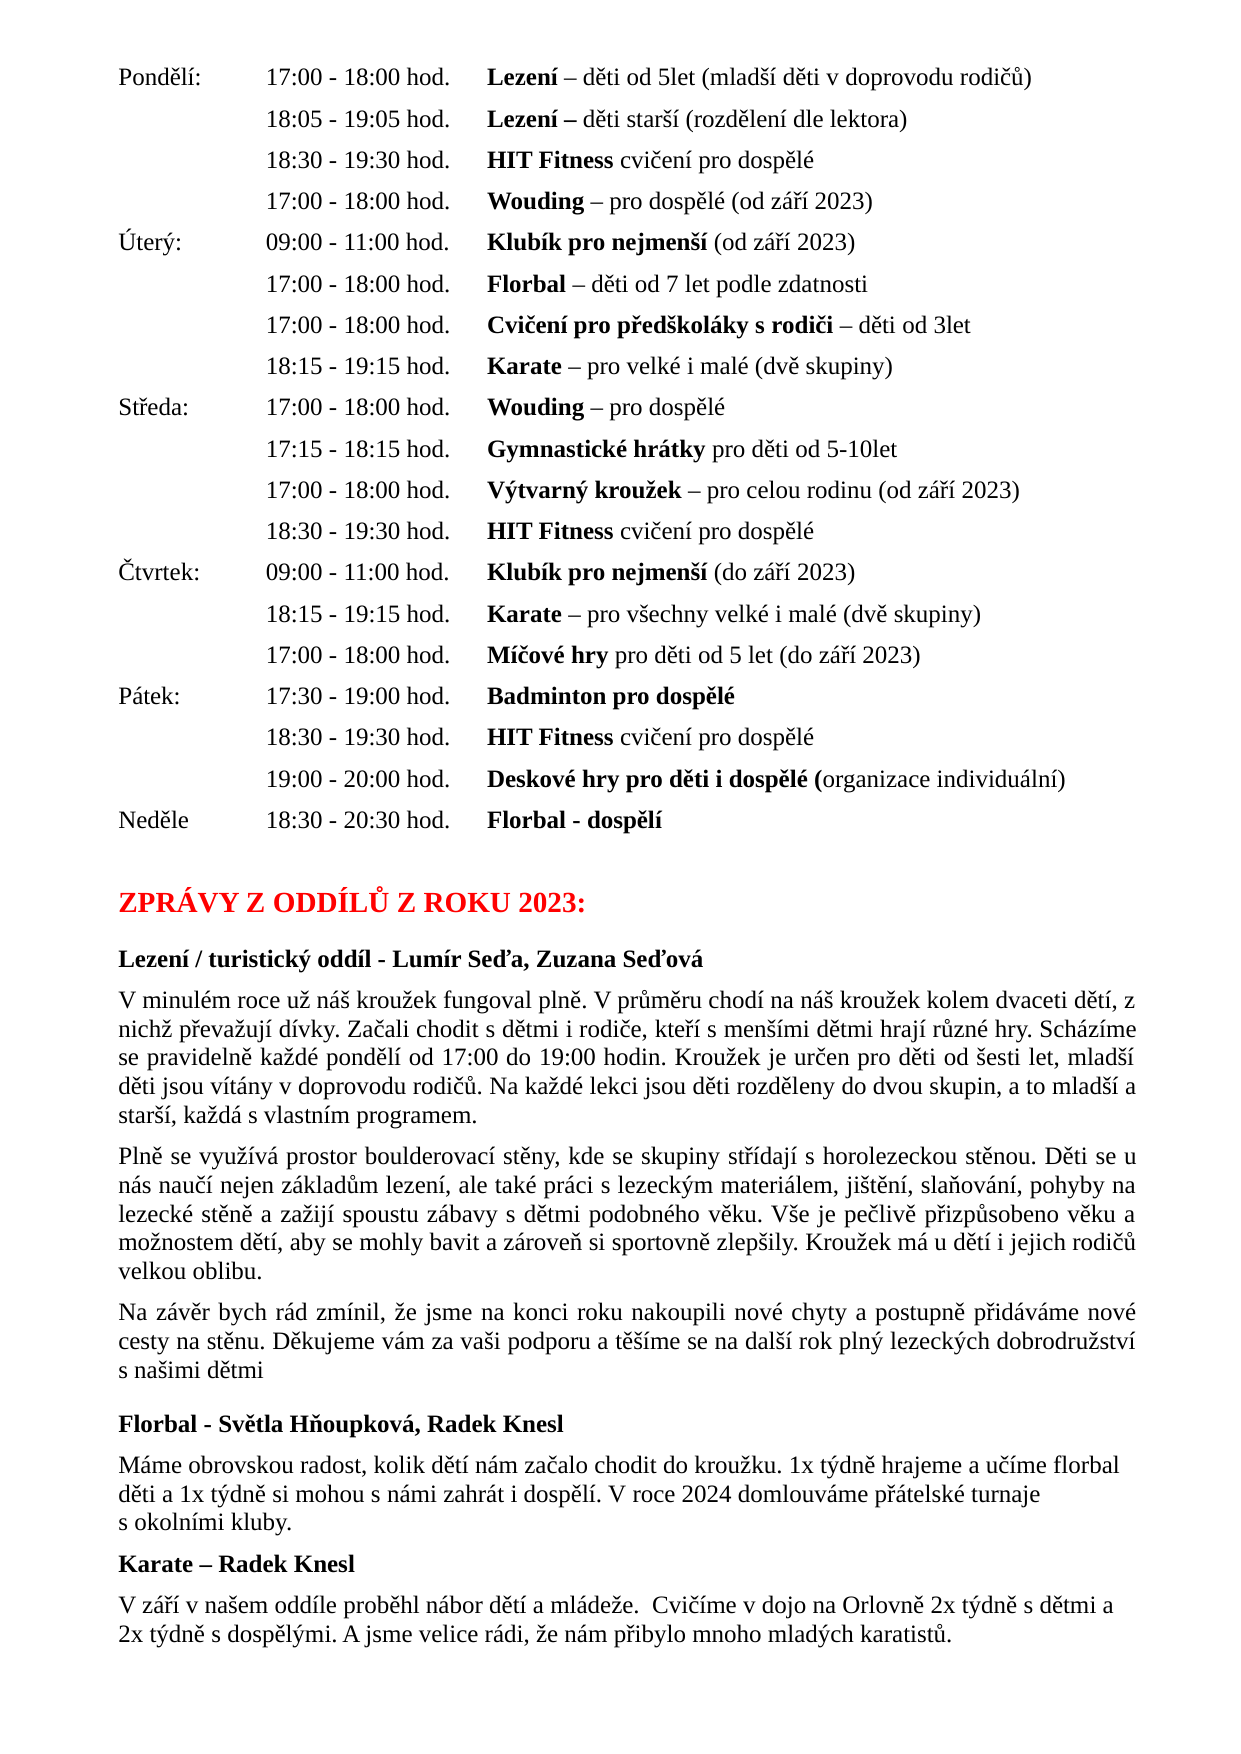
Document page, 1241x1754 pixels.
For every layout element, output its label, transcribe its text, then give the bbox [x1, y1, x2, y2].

text Neděle 18:30 - 20:30 hod. Florbal - dospělí [118, 805, 1137, 834]
text 18:30 - 19:30 hod. HIT Fitness cvičení pro dospělé [192, 516, 1137, 545]
text 18:30 - 19:30 hod. HIT Fitness cvičení pro dospělé [192, 145, 1137, 174]
text V září v našem oddíle proběhl nábor dětí a mládeže. Cvičíme v dojo na Orlovně 2x týdně s dětmi a 2x týdně s dospělými. A jsme velice rádi, že nám přibylo mnoho mladých karatistů. [118, 1590, 1137, 1647]
text Úterý: 09:00 - 11:00 hod. Klubík pro nejmenší (od září 2023) [118, 227, 1137, 256]
text ZPRÁVY Z ODDÍLŮ Z ROKU 2023: [118, 885, 1137, 919]
text Pondělí: 17:00 - 18:00 hod. Lezení – děti od 5let (mladší děti v doprovodu rodičů) [118, 62, 1137, 91]
text 17:00 - 18:00 hod. Výtvarný kroužek – pro celou rodinu (od září 2023) [118, 475, 1137, 504]
text Na závěr bych rád zmínil, že jsme na konci roku nakoupili nové chyty a postupně přidáváme nové cesty na stěnu. Děkujeme vám za vaši podporu a těšíme se na další rok plný lezeckých dobrodružství s našimi dětmi [118, 1297, 1137, 1384]
text Plně se využívá prostor boulderovací stěny, kde se skupiny střídají s horolezeckou stěnou. Děti se u nás naučí nejen základům lezení, ale také práci s lezeckým materiálem, jištění, slaňování, pohyby na lezecké stěně a zažijí spoustu zábavy s dětmi podobného věku. Vše je pečlivě přizpůsobeno věku a možnostem dětí, aby se mohly bavit a zároveň si sportovně zlepšily. Kroužek má u dětí i jejich rodičů velkou oblibu. [118, 1141, 1137, 1285]
text Středa: 17:00 - 18:00 hod. Wouding – pro dospělé [118, 392, 1137, 421]
text Florbal - Světla Hňoupková, Radek Knesl [118, 1409, 1137, 1437]
text Karate – Radek Knesl [118, 1549, 1137, 1577]
text Čtvrtek: 09:00 - 11:00 hod. Klubík pro nejmenší (do září 2023) [118, 557, 1137, 586]
text 17:00 - 18:00 hod. Florbal – děti od 7 let podle zdatnosti [192, 269, 1137, 297]
text V minulém roce už náš kroužek fungoval plně. V průměru chodí na náš kroužek kolem dvaceti dětí, z nichž převažují dívky. Začali chodit s dětmi i rodiče, kteří s menšími dětmi hrají různé hry. Scházíme se pravidelně každé pondělí od 17:00 do 19:00 hodin. Kroužek je určen pro děti od šesti let, mladší děti jsou vítány v doprovodu rodičů. Na každé lekci jsou děti rozděleny do dvou skupin, a to mladší a starší, každá s vlastním programem. [118, 985, 1137, 1129]
text Máme obrovskou radost, kolik dětí nám začalo chodit do kroužku. 1x týdně hrajeme a učíme florbal děti a 1x týdně si mohou s námi zahrát i dospělí. V roce 2024 domlouváme přátelské turnaje s okolními kluby. [118, 1450, 1137, 1536]
text 18:15 - 19:15 hod. Karate – pro velké i malé (dvě skupiny) [118, 351, 1137, 380]
text 17:00 - 18:00 hod. Cvičení pro předškoláky s rodiči – děti od 3let [118, 310, 1137, 339]
text 17:15 - 18:15 hod. Gymnastické hrátky pro děti od 5-10let [118, 434, 1137, 462]
text 17:00 - 18:00 hod. Míčové hry pro děti od 5 let (do září 2023) [192, 640, 1137, 669]
text 18:15 - 19:15 hod. Karate – pro všechny velké i malé (dvě skupiny) [118, 599, 1137, 627]
text 18:05 - 19:05 hod. Lezení – děti starší (rozdělení dle lektora) [118, 104, 1137, 132]
text Pátek: 17:30 - 19:00 hod. Badminton pro dospělé [118, 681, 1137, 710]
text 19:00 - 20:00 hod. Deskové hry pro děti i dospělé (organizace individuální) [192, 764, 1137, 792]
text Lezení / turistický oddíl - Lumír Seďa, Zuzana Seďová [118, 944, 1137, 972]
text 17:00 - 18:00 hod. Wouding – pro dospělé (od září 2023) [192, 186, 1137, 215]
text 18:30 - 19:30 hod. HIT Fitness cvičení pro dospělé [192, 722, 1137, 751]
